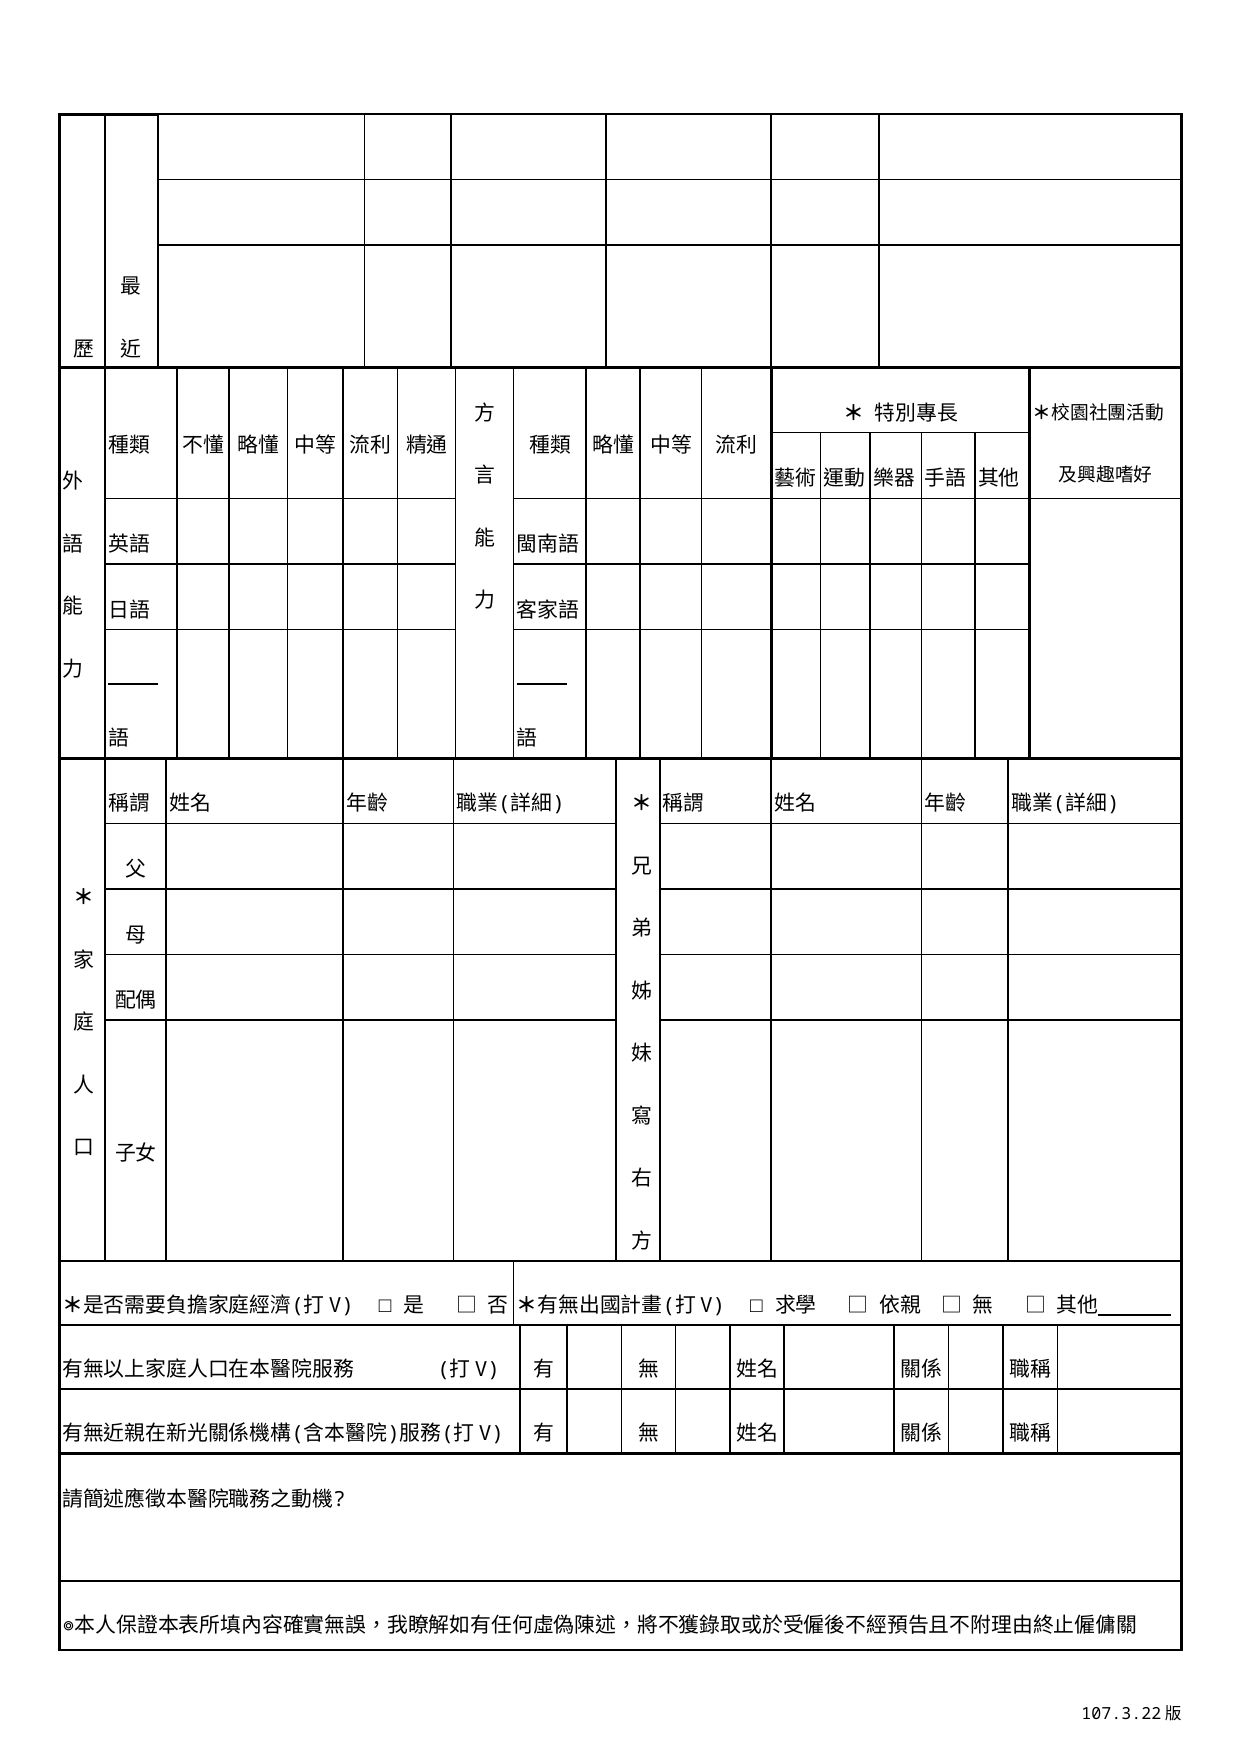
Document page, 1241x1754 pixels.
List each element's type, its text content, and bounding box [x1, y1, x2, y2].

table_cell [587, 499, 639, 563]
table_cell 不懂 [178, 369, 228, 497]
table_cell [1058, 1326, 1180, 1388]
table_cell [230, 565, 287, 629]
table_cell 父 [106, 824, 165, 888]
table_cell 流利 [702, 369, 770, 497]
table_cell [167, 890, 342, 954]
table_cell [821, 499, 869, 563]
table_cell 姓名 [731, 1326, 783, 1388]
table_cell [880, 115, 1180, 179]
table_cell 外語能力 [61, 369, 104, 757]
table_cell [772, 1021, 921, 1260]
table_cell [167, 1021, 342, 1260]
table_cell [949, 1390, 1002, 1452]
table_cell 姓名 [772, 760, 921, 822]
table_cell 配偶 [106, 955, 165, 1019]
table_cell [1009, 1021, 1180, 1260]
table_cell [454, 890, 615, 954]
table_cell 英語 [106, 499, 176, 563]
table_cell [922, 630, 974, 757]
table_cell ＊兄弟姊妹寫右方 [617, 760, 659, 1260]
table_cell [880, 180, 1180, 244]
table_cell [871, 499, 921, 563]
table_cell ＊是否需要負擔家庭經濟(打V) □ 是 □ 否 [61, 1262, 513, 1324]
table_cell ＊ 特別專長 [773, 369, 1028, 432]
table_cell 有無以上家庭人口在本醫院服務 (打V) [61, 1326, 519, 1388]
table_cell 姓名 [167, 760, 342, 822]
table_cell [922, 955, 1007, 1019]
table_cell [568, 1326, 621, 1388]
table_cell [922, 1021, 1007, 1260]
table_cell [452, 180, 605, 244]
table_cell [641, 565, 701, 629]
table_cell 無 [622, 1326, 675, 1388]
table_cell ◎本人保證本表所填內容確實無誤，我瞭解如有任何虛偽陳述，將不獲錄取或於受僱後不經預告且不附理由終止僱傭關 [61, 1582, 1180, 1649]
table_cell 閩南語 [514, 499, 585, 563]
table_cell [676, 1326, 729, 1388]
table_cell [607, 115, 770, 179]
table_cell 姓名 [731, 1390, 783, 1452]
table_cell [772, 890, 921, 954]
table_cell [871, 630, 921, 757]
table_cell [976, 565, 1028, 629]
table_cell [607, 180, 770, 244]
table_cell [1009, 955, 1180, 1019]
table_cell [1031, 499, 1180, 757]
table_cell [772, 955, 921, 1019]
table_cell [702, 630, 770, 757]
table_cell 略懂 [230, 369, 287, 497]
table_cell [167, 824, 342, 888]
table_cell 請簡述應徵本醫院職務之動機? [61, 1455, 1180, 1580]
table_cell [773, 499, 820, 563]
table_cell [661, 890, 770, 954]
table_cell [587, 565, 639, 629]
table_cell [976, 499, 1028, 563]
table_cell 語 [514, 630, 585, 757]
table_cell 有 [521, 1390, 566, 1452]
table_cell [178, 499, 228, 563]
table_cell 手語 [922, 433, 974, 497]
table_cell [454, 955, 615, 1019]
table_cell 年齡 [344, 760, 453, 822]
table_cell 樂器 [871, 433, 921, 497]
table_cell [568, 1390, 621, 1452]
table_cell 職業(詳細) [454, 760, 615, 822]
table_cell [230, 630, 287, 757]
table_cell [641, 499, 701, 563]
table_cell [452, 115, 605, 179]
table_cell [661, 824, 770, 888]
table_cell [661, 1021, 770, 1260]
table_cell [821, 565, 869, 629]
table_cell [785, 1326, 893, 1388]
table_cell [880, 246, 1180, 366]
table_cell 職稱 [1004, 1390, 1057, 1452]
table_cell [772, 246, 878, 366]
table_cell [773, 565, 820, 629]
table_cell [167, 955, 342, 1019]
table_cell [922, 565, 974, 629]
table_cell [344, 824, 453, 888]
table_cell 其他 [976, 433, 1028, 497]
table_cell [976, 630, 1028, 757]
table_cell ＊有無出國計畫(打V) □ 求學 □ 依親 □ 無 □ 其他 [514, 1262, 1180, 1324]
table_cell 年齡 [922, 760, 1007, 822]
table_cell [641, 630, 701, 757]
table_cell [661, 955, 770, 1019]
table_cell [344, 630, 397, 757]
table_cell 精通 [398, 369, 455, 497]
table_cell 語 [106, 630, 176, 757]
table_cell [676, 1390, 729, 1452]
table_cell [178, 565, 228, 629]
table_cell 方 言 能 力 [456, 369, 513, 757]
table_cell 歷 [61, 116, 104, 366]
table_cell [922, 890, 1007, 954]
table_cell ＊校園社團活動 及興趣嗜好 [1031, 369, 1180, 497]
table_cell 種類 [514, 369, 585, 497]
table_cell 流利 [344, 369, 397, 497]
table_cell [772, 115, 878, 179]
table_cell 母 [106, 890, 165, 954]
table_cell 略懂 [587, 369, 639, 497]
table_cell 職稱 [1004, 1326, 1057, 1388]
table_cell 職業(詳細) [1009, 760, 1180, 822]
table_cell 關係 [895, 1326, 948, 1388]
table_cell [288, 499, 342, 563]
table_cell [772, 180, 878, 244]
table_cell [159, 246, 364, 366]
table_cell [454, 824, 615, 888]
table_cell [344, 955, 453, 1019]
table_cell [159, 115, 364, 179]
table_cell [344, 565, 397, 629]
table_cell 無 [622, 1390, 675, 1452]
table_cell [702, 565, 770, 629]
table_cell [785, 1390, 893, 1452]
table_cell [587, 630, 639, 757]
table_cell 有無近親在新光關係機構(含本醫院)服務(打V) [61, 1390, 519, 1452]
table_cell [344, 1021, 453, 1260]
table_cell [288, 565, 342, 629]
table_cell 關係 [895, 1390, 948, 1452]
table_cell [454, 1021, 615, 1260]
table_cell [922, 499, 974, 563]
table_cell [159, 180, 364, 244]
table_cell ＊家庭人口 [61, 760, 104, 1260]
table_cell [365, 115, 450, 179]
table_cell (從最近填) [106, 116, 157, 366]
table_cell [607, 246, 770, 366]
table_cell 中等 [288, 369, 342, 497]
table_cell 子女 [106, 1021, 165, 1260]
table_cell [398, 565, 455, 629]
table_cell [398, 499, 455, 563]
table_cell [1009, 824, 1180, 888]
table_cell [772, 824, 921, 888]
table_cell [344, 890, 453, 954]
table_cell [178, 630, 228, 757]
table_cell [344, 499, 397, 563]
table_cell [773, 630, 820, 757]
table_cell 稱謂 [661, 760, 770, 822]
table_cell 藝術 [773, 433, 820, 497]
table_cell [922, 824, 1007, 888]
table_cell 運動 [821, 433, 869, 497]
table_cell [871, 565, 921, 629]
table_cell [702, 499, 770, 563]
table_cell [230, 499, 287, 563]
table_cell 稱謂 [106, 760, 165, 822]
table_cell [452, 246, 605, 366]
table_cell [949, 1326, 1002, 1388]
table_cell 有 [521, 1326, 566, 1388]
table_cell [1009, 890, 1180, 954]
table_cell [288, 630, 342, 757]
table_cell 日語 [106, 565, 176, 629]
table_cell 客家語 [514, 565, 585, 629]
table_cell [1058, 1390, 1180, 1452]
table_cell [365, 246, 450, 366]
table_cell 種類 [106, 369, 176, 497]
table_cell [398, 630, 455, 757]
table_cell [365, 180, 450, 244]
table_cell [821, 630, 869, 757]
table_cell 中等 [641, 369, 701, 497]
